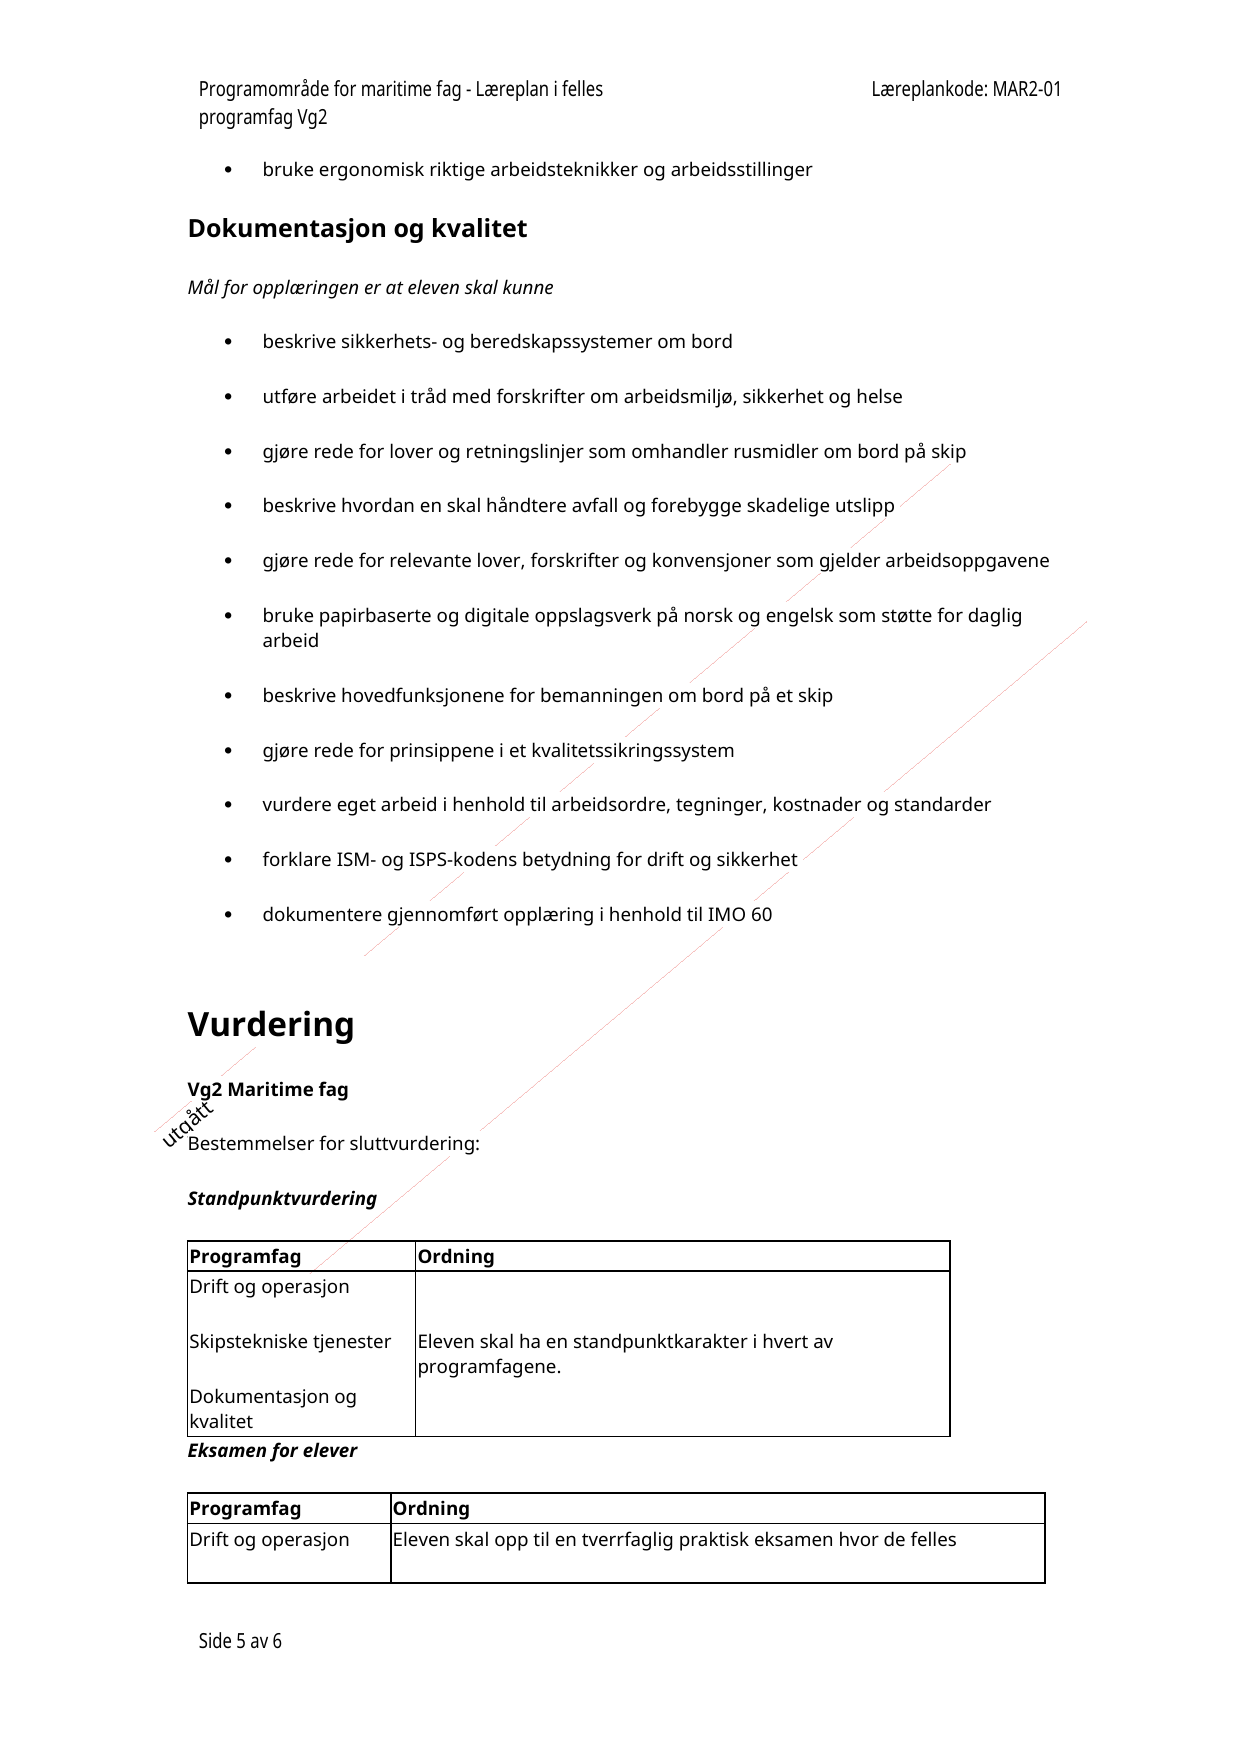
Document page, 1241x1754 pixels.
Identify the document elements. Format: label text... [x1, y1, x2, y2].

table_cell Eleven skal opp til en tverrfaglig praktisk eksamen hvor de felles [392, 1524, 1044, 1582]
list gjøre rede for relevante lover, forskrifter og konvensjoner som gjelder arbeidsoppgavene [225, 547, 850, 573]
subtitle Vurdering [581, 956, 1053, 1047]
text Eksamen for elever [187, 1437, 1053, 1463]
list beskrive hovedfunksjonene for bemanningen om bord på et skip [985, 682, 1053, 708]
list gjøre rede for prinsippene i et kvalitetssikringssystem [740, 737, 947, 763]
table_cell Drift og operasjon Skipstekniske tjenester Dokumentasjon og kvalitet [188, 1524, 390, 1582]
subtitle Dokumentasjon og kvalitet [534, 211, 1053, 245]
text Bestemmelser for sluttvurdering: [480, 1131, 1053, 1156]
list beskrive hovedfunksjonene for bemanningen om bord på et skip [691, 682, 1013, 708]
list beskrive sikkerhets- og beredskapssystemer om bord [738, 329, 1053, 354]
list gjøre rede for relevante lover, forskrifter og konvensjoner som gjelder arbeidsoppgavene [852, 547, 1053, 573]
text Standpunktvurdering [386, 1185, 1053, 1211]
text Vg2 Maritime fag [517, 1076, 1053, 1101]
list gjøre rede for prinsippene i et kvalitetssikringssystem [920, 737, 1053, 763]
list bruke papirbaserte og digitale oppslagsverk på norsk og engelsk som støtte for daglig arbeid [324, 628, 753, 653]
table_cell Eleven skal ha en standpunktkarakter i hvert av programfagene. [416, 1272, 949, 1436]
list dokumentere gjennomført opplæring i henhold til IMO 60 [777, 901, 1053, 927]
list bruke ergonomisk riktige arbeidsteknikker og arbeidsstillinger [818, 156, 1053, 182]
text Vg2 Maritime fag [349, 1076, 543, 1101]
list gjøre rede for lover og retningslinjer som omhandler rusmidler om bord på skip [972, 438, 1053, 464]
subtitle Vurdering [364, 956, 686, 1047]
list utføre arbeidet i tråd med forskrifter om arbeidsmiljø, sikkerhet og helse [225, 383, 1053, 409]
text Standpunktvurdering [379, 1185, 414, 1211]
text Mål for opplæringen er at eleven skal kunne [561, 274, 1053, 299]
list bruke papirbaserte og digitale oppslagsverk på norsk og engelsk som støtte for daglig arbeid [225, 602, 263, 653]
list beskrive hvordan en skal håndtere avfall og forebygge skadelige utslipp [900, 493, 1053, 518]
list beskrive hovedfunksjonene for bemanningen om bord på et skip [225, 682, 689, 708]
list bruke papirbaserte og digitale oppslagsverk på norsk og engelsk som støtte for daglig arbeid [727, 602, 1053, 653]
list forklare ISM- og ISPS-kodens betydning for drift og sikkerhet [803, 846, 1053, 872]
